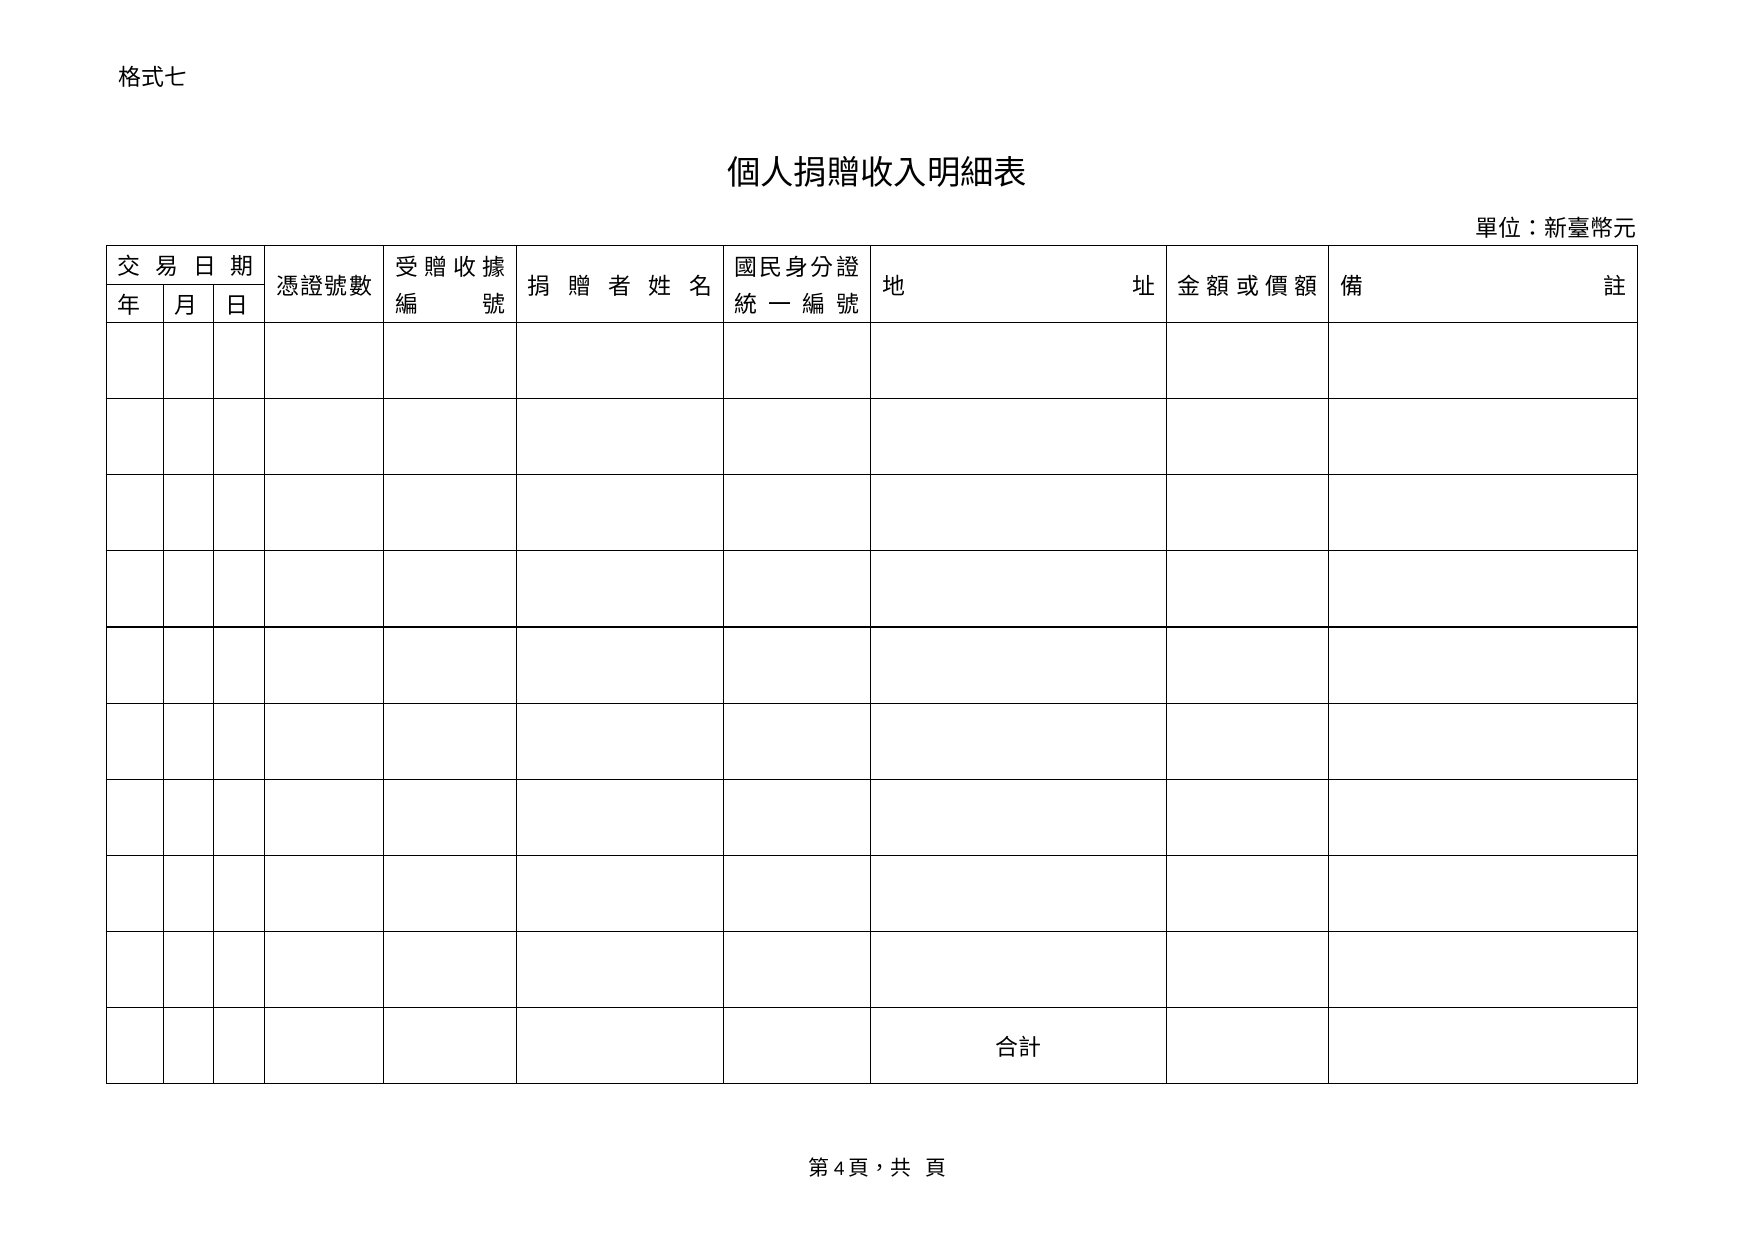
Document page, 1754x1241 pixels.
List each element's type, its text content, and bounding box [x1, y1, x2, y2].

table_cell [517, 932, 723, 1007]
table_cell [384, 932, 516, 1007]
table_cell [164, 704, 213, 778]
table_cell [1167, 856, 1328, 931]
table_cell [214, 323, 264, 398]
table_cell [1329, 628, 1637, 702]
table_cell [724, 399, 870, 474]
table_cell [107, 399, 163, 474]
table_header 捐贈者姓名 [517, 246, 723, 322]
table_cell [384, 1008, 516, 1083]
table_cell [871, 704, 1166, 778]
table_cell [164, 323, 213, 398]
table_cell [164, 780, 213, 854]
table_cell [517, 399, 723, 474]
table_cell [1167, 780, 1328, 854]
table_cell [1329, 1008, 1637, 1083]
table_cell [724, 1008, 870, 1083]
table_cell [107, 780, 163, 854]
table_cell [1167, 1008, 1328, 1083]
table_cell [107, 551, 163, 626]
table_header 金額或價額 [1167, 246, 1328, 322]
table_cell [107, 323, 163, 398]
table_cell [164, 856, 213, 931]
table_cell [1329, 551, 1637, 626]
table_cell [871, 932, 1166, 1007]
table_cell [871, 628, 1166, 702]
table_cell [265, 323, 383, 398]
table_cell [107, 628, 163, 702]
table_cell [107, 704, 163, 778]
table_cell [214, 399, 264, 474]
table_cell [1167, 932, 1328, 1007]
table_cell [1329, 932, 1637, 1007]
table_header 受贈收據編號 [384, 246, 516, 322]
table_cell [517, 856, 723, 931]
table_cell [214, 551, 264, 626]
table_cell [265, 628, 383, 702]
table_cell [214, 475, 264, 550]
table_cell [164, 1008, 213, 1083]
table_cell 月 [164, 285, 213, 322]
table_cell [724, 704, 870, 778]
table_cell [384, 399, 516, 474]
table_cell [724, 551, 870, 626]
table_cell [724, 856, 870, 931]
table_cell [1329, 475, 1637, 550]
table_cell [1167, 628, 1328, 702]
table_cell [1167, 704, 1328, 778]
table_cell [214, 856, 264, 931]
table_cell [1329, 780, 1637, 854]
table_cell [724, 780, 870, 854]
table_cell 日 [214, 285, 264, 322]
table_cell [265, 932, 383, 1007]
table_cell [871, 475, 1166, 550]
table_cell [724, 475, 870, 550]
table_cell [107, 856, 163, 931]
table_cell [164, 551, 213, 626]
table_cell [1329, 399, 1637, 474]
table_cell [214, 1008, 264, 1083]
table_cell [214, 704, 264, 778]
table_cell [164, 475, 213, 550]
table_cell [517, 475, 723, 550]
table_header 備註 [1329, 246, 1637, 322]
table_cell [265, 399, 383, 474]
table_cell [164, 628, 213, 702]
table_cell [517, 323, 723, 398]
table_cell [871, 551, 1166, 626]
table_cell [107, 475, 163, 550]
table_cell [214, 932, 264, 1007]
table_cell [1167, 399, 1328, 474]
table_cell [1329, 704, 1637, 778]
table_cell [265, 1008, 383, 1083]
table_cell 年 [107, 285, 163, 322]
table_cell [107, 932, 163, 1007]
table_header 交易日期 [107, 246, 264, 284]
table_cell [1329, 323, 1637, 398]
table_cell [517, 628, 723, 702]
table_cell [1329, 856, 1637, 931]
table_cell [1167, 475, 1328, 550]
table_cell [384, 780, 516, 854]
table_cell [517, 704, 723, 778]
table_cell [1167, 323, 1328, 398]
table_cell [384, 856, 516, 931]
text 個人捐贈收入明細表 [118, 133, 1636, 208]
table_cell [517, 551, 723, 626]
table_cell [384, 551, 516, 626]
table_cell [384, 704, 516, 778]
table_cell [164, 932, 213, 1007]
table_header 地址 [871, 246, 1166, 322]
table_cell [107, 1008, 163, 1083]
table_cell [517, 780, 723, 854]
table_cell [265, 856, 383, 931]
table_header 憑證號數 [265, 246, 383, 322]
table_cell [265, 780, 383, 854]
table_cell [517, 1008, 723, 1083]
table_cell [724, 932, 870, 1007]
table_cell [384, 475, 516, 550]
table_cell [265, 551, 383, 626]
table_cell [265, 475, 383, 550]
table_cell [1167, 551, 1328, 626]
table_cell [871, 323, 1166, 398]
table_cell [214, 780, 264, 854]
table_cell 合計 [871, 1008, 1166, 1083]
table_cell [384, 628, 516, 702]
table_cell [724, 628, 870, 702]
table_cell [724, 323, 870, 398]
table_cell [871, 399, 1166, 474]
table_cell [164, 399, 213, 474]
table_header 國民身分證統一編號 [724, 246, 870, 322]
text 單位：新臺幣元 [118, 208, 1636, 245]
table_cell [265, 704, 383, 778]
table_cell [871, 856, 1166, 931]
table_cell [871, 780, 1166, 854]
table_cell [214, 628, 264, 702]
table_cell [384, 323, 516, 398]
